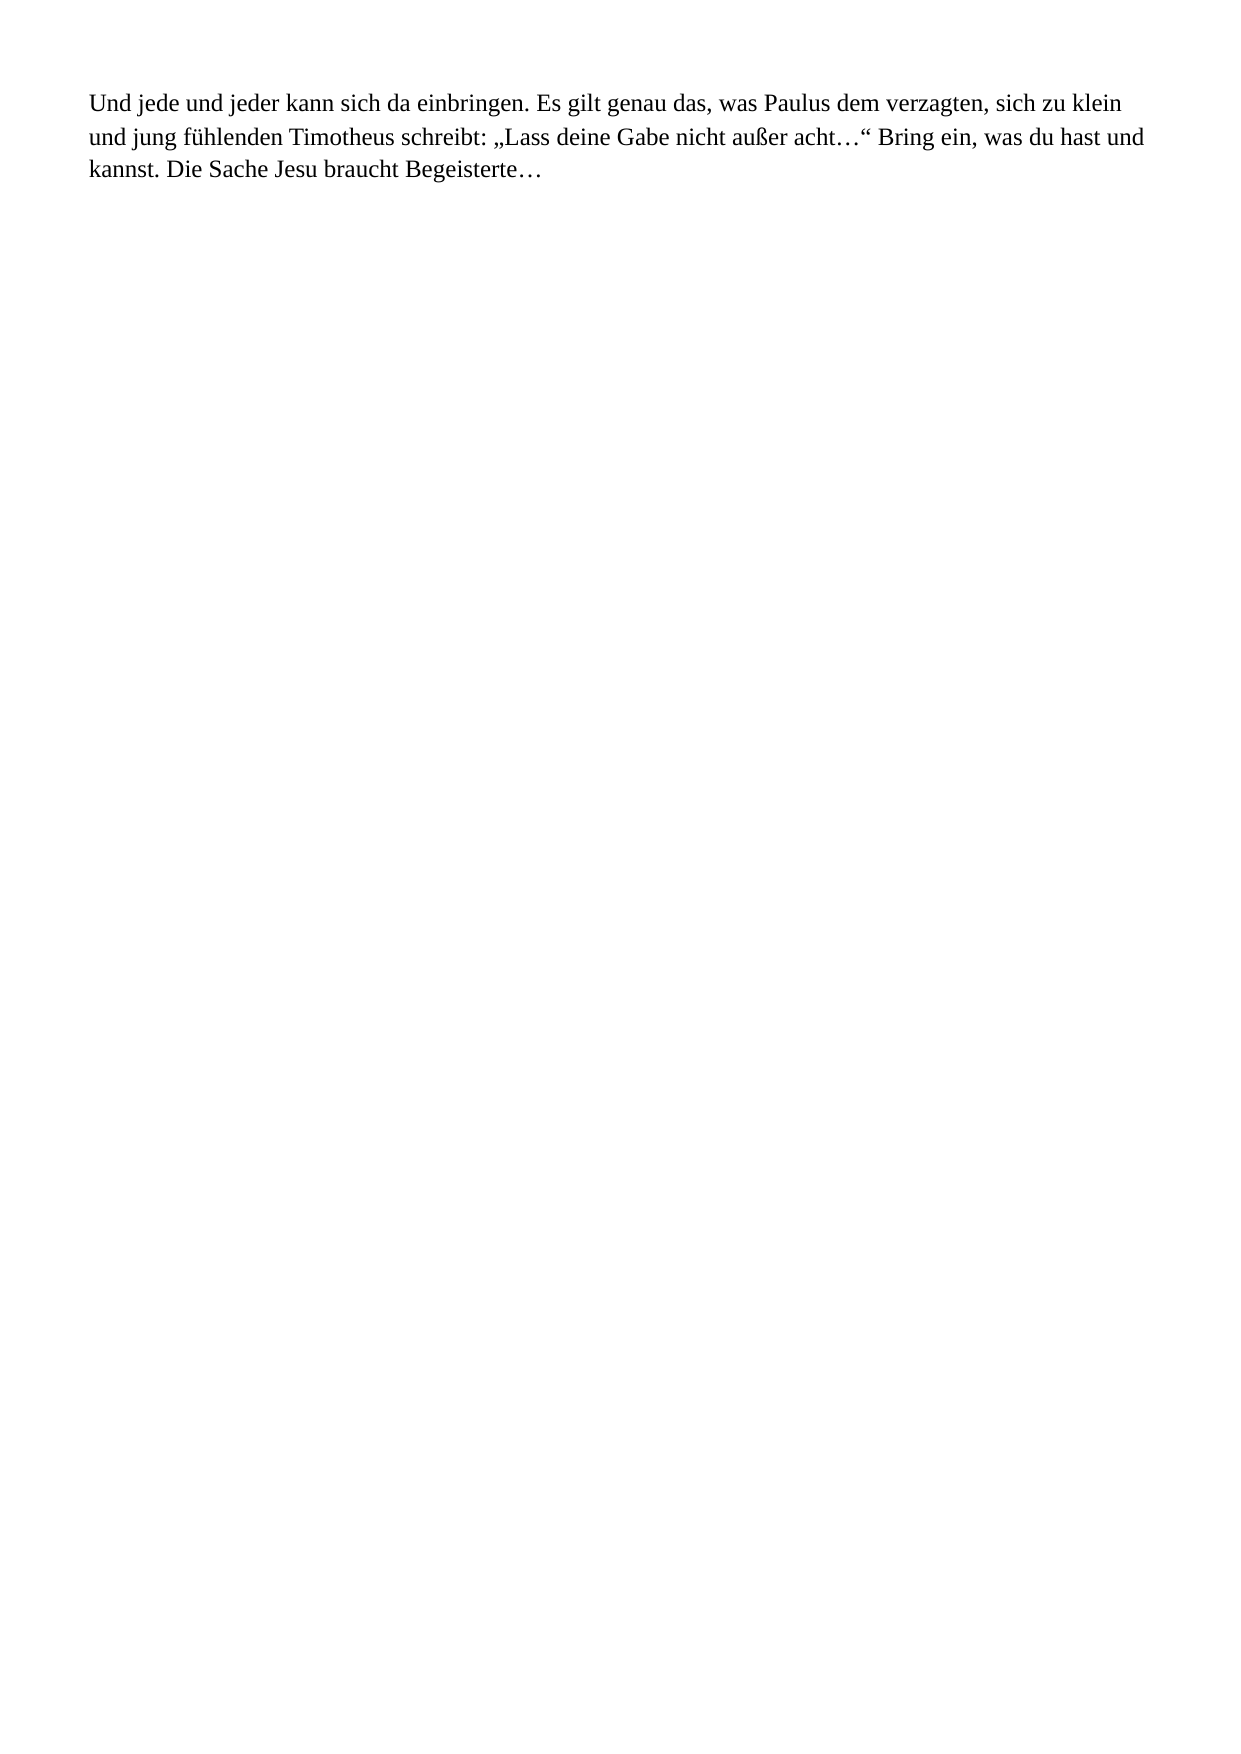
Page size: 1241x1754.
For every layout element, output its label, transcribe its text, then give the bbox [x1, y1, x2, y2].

text Und jede und jeder kann sich da einbringen. Es gilt genau das, was Paulus dem verzagten, sich zu klein und jung fühlenden Timotheus schreibt: „Lass deine Gabe nicht außer acht…“ Bring ein, was du hast und kannst. Die Sache Jesu braucht Begeisterte… [88, 88, 1152, 183]
